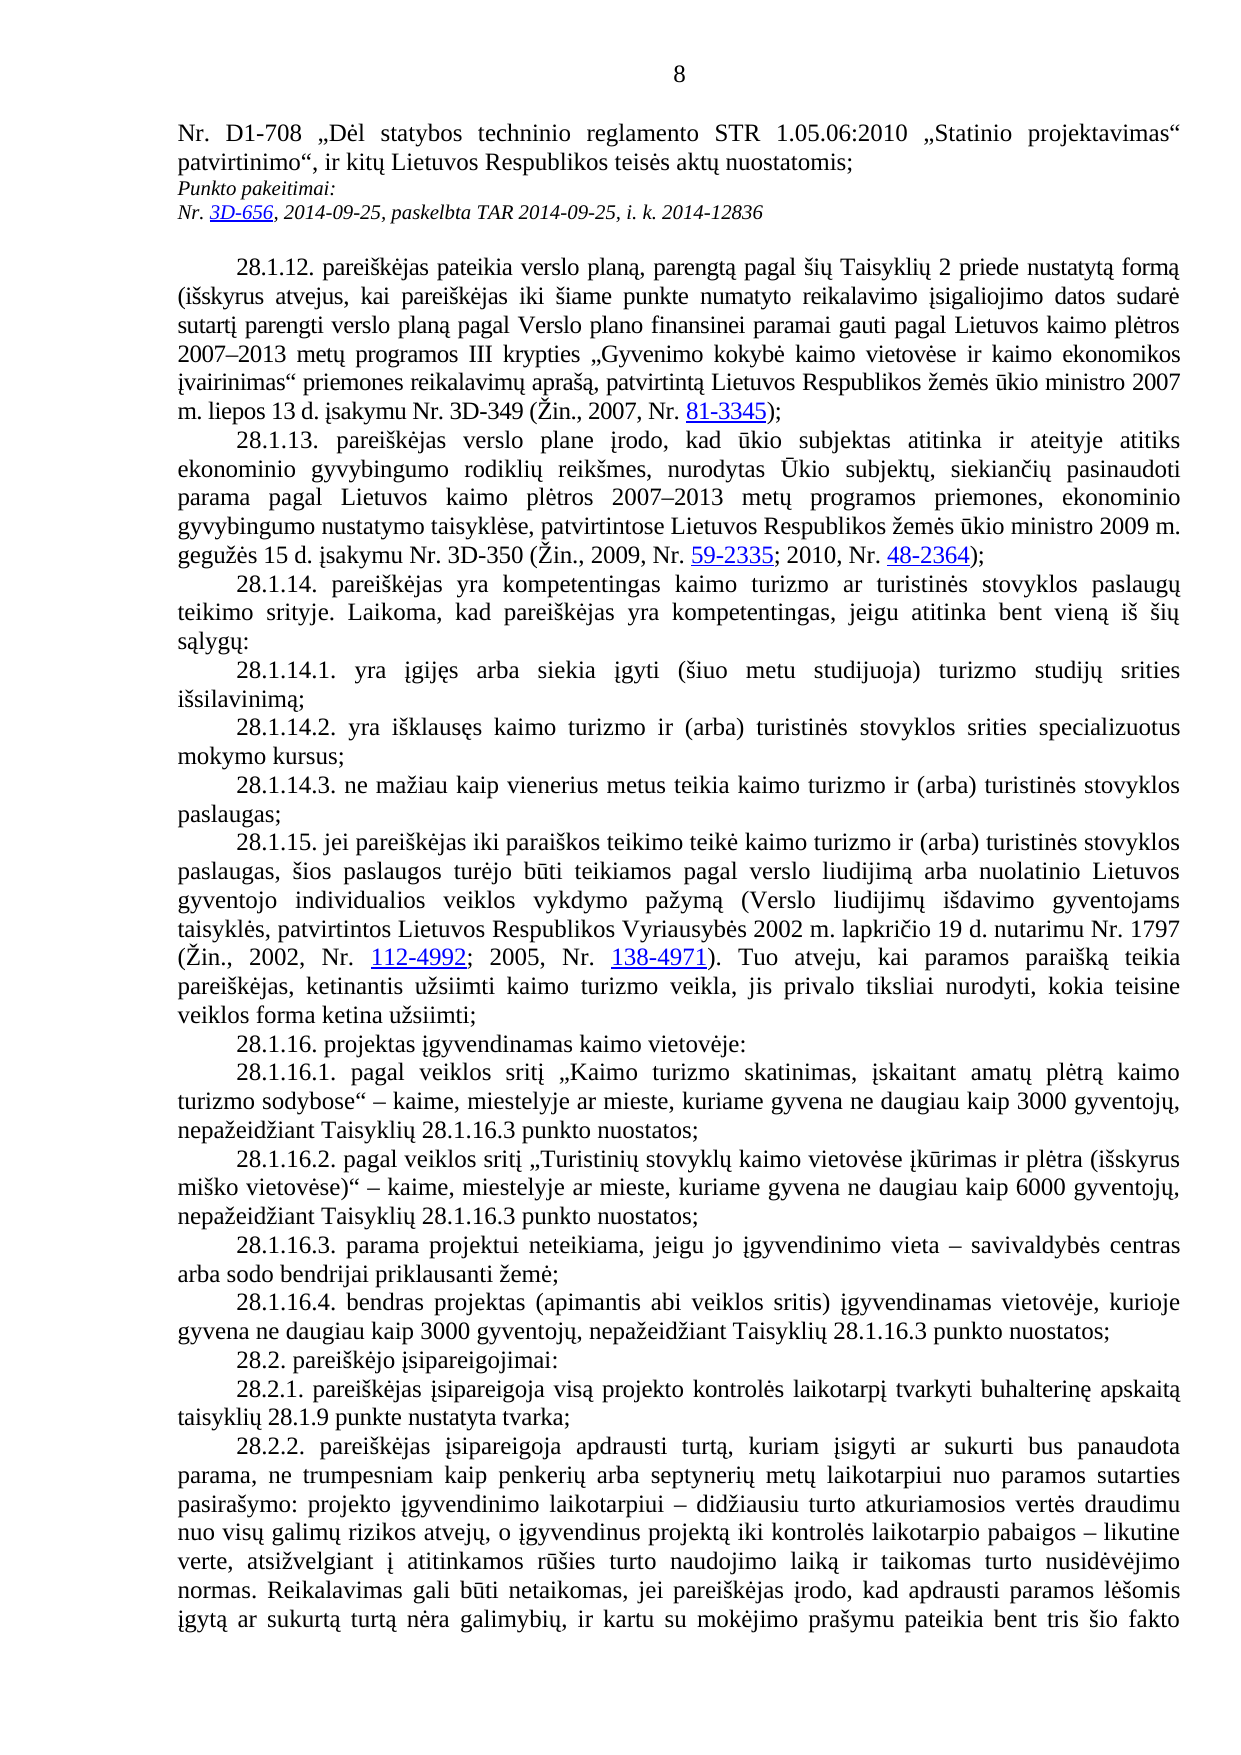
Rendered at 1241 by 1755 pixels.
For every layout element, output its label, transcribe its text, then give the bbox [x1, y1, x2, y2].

text 28.1.14.2. yra išklausęs kaimo turizmo ir (arba) turistinės stovyklos srities specializuotus mokymo kursus; [177, 712, 1181, 770]
text 28.1.14. pareiškėjas yra kompetentingas kaimo turizmo ar turistinės stovyklos paslaugų teikimo srityje. Laikoma, kad pareiškėjas yra kompetentingas, jeigu atitinka bent vieną iš šių sąlygų: [177, 569, 1181, 655]
text Punkto pakeitimai: [177, 176, 1181, 200]
text 28.2.1. pareiškėjas įsipareigoja visą projekto kontrolės laikotarpį tvarkyti buhalterinę apskaitą taisyklių 28.1.9 punkte nustatyta tvarka; [177, 1374, 1181, 1431]
text 28.1.15. jei pareiškėjas iki paraiškos teikimo teikė kaimo turizmo ir (arba) turistinės stovyklos paslaugas, šios paslaugos turėjo būti teikiamos pagal verslo liudijimą arba nuolatinio Lietuvos gyventojo individualios veiklos vykdymo pažymą (Verslo liudijimų išdavimo gyventojams taisyklės, patvirtintos Lietuvos Respublikos Vyriausybės 2002 m. lapkričio 19 d. nutarimu Nr. 1797 (Žin., 2002, Nr. 112-4992; 2005, Nr. 138-4971). Tuo atveju, kai paramos paraišką teikia pareiškėjas, ketinantis užsiimti kaimo turizmo veikla, jis privalo tiksliai nurodyti, kokia teisine veiklos forma ketina užsiimti; [177, 827, 1181, 1029]
text 28.1.14.3. ne mažiau kaip vienerius metus teikia kaimo turizmo ir (arba) turistinės stovyklos paslaugas; [177, 770, 1181, 827]
text 28.1.14.1. yra įgijęs arba siekia įgyti (šiuo metu studijuoja) turizmo studijų srities išsilavinimą; [177, 655, 1181, 712]
text 28.1.16.2. pagal veiklos sritį „Turistinių stovyklų kaimo vietovėse įkūrimas ir plėtra (išskyrus miško vietovėse)“ – kaime, miestelyje ar mieste, kuriame gyvena ne daugiau kaip 6000 gyventojų, nepažeidžiant Taisyklių 28.1.16.3 punkto nuostatos; [177, 1144, 1181, 1230]
text 28.1.13. pareiškėjas verslo plane įrodo, kad ūkio subjektas atitinka ir ateityje atitiks ekonominio gyvybingumo rodiklių reikšmes, nurodytas Ūkio subjektų, siekiančių pasinaudoti parama pagal Lietuvos kaimo plėtros 2007–2013 metų programos priemones, ekonominio gyvybingumo nustatymo taisyklėse, patvirtintose Lietuvos Respublikos žemės ūkio ministro 2009 m. gegužės 15 d. įsakymu Nr. 3D-350 (Žin., 2009, Nr. 59-2335; 2010, Nr. 48-2364); [177, 425, 1181, 569]
text 28.1.16.1. pagal veiklos sritį „Kaimo turizmo skatinimas, įskaitant amatų plėtrą kaimo turizmo sodybose“ – kaime, miestelyje ar mieste, kuriame gyvena ne daugiau kaip 3000 gyventojų, nepažeidžiant Taisyklių 28.1.16.3 punkto nuostatos; [177, 1057, 1181, 1144]
text 28.1.16.3. parama projektui neteikiama, jeigu jo įgyvendinimo vieta – savivaldybės centras arba sodo bendrijai priklausanti žemė; [177, 1230, 1181, 1287]
text 28.1.16.4. bendras projektas (apimantis abi veiklos sritis) įgyvendinamas vietovėje, kurioje gyvena ne daugiau kaip 3000 gyventojų, nepažeidžiant Taisyklių 28.1.16.3 punkto nuostatos; [177, 1287, 1181, 1345]
text Nr. 3D-656, 2014-09-25, paskelbta TAR 2014-09-25, i. k. 2014-12836 [177, 200, 1181, 224]
text 28.1.16. projektas įgyvendinamas kaimo vietovėje: [177, 1029, 1181, 1057]
text 28.2.2. pareiškėjas įsipareigoja apdrausti turtą, kuriam įsigyti ar sukurti bus panaudota parama, ne trumpesniam kaip penkerių arba septynerių metų laikotarpiui nuo paramos sutarties pasirašymo: projekto įgyvendinimo laikotarpiui – didžiausiu turto atkuriamosios vertės draudimu nuo visų galimų rizikos atvejų, o įgyvendinus projektą iki kontrolės laikotarpio pabaigos – likutine verte, atsižvelgiant į atitinkamos rūšies turto naudojimo laiką ir taikomas turto nusidėvėjimo normas. Reikalavimas gali būti netaikomas, jei pareiškėjas įrodo, kad apdrausti paramos lėšomis įgytą ar sukurtą turtą nėra galimybių, ir kartu su mokėjimo prašymu pateikia bent tris šio fakto [177, 1431, 1181, 1632]
text Nr. D1-708 „Dėl statybos techninio reglamento STR 1.05.06:2010 „Statinio projektavimas“ patvirtinimo“, ir kitų Lietuvos Respublikos teisės aktų nuostatomis; [177, 118, 1181, 176]
text 28.2. pareiškėjo įsipareigojimai: [177, 1345, 1181, 1374]
text 28.1.12. pareiškėjas pateikia verslo planą, parengtą pagal šių Taisyklių 2 priede nustatytą formą (išskyrus atvejus, kai pareiškėjas iki šiame punkte numatyto reikalavimo įsigaliojimo datos sudarė sutartį parengti verslo planą pagal Verslo plano finansinei paramai gauti pagal Lietuvos kaimo plėtros 2007–2013 metų programos III krypties „Gyvenimo kokybė kaimo vietovėse ir kaimo ekonomikos įvairinimas“ priemones reikalavimų aprašą, patvirtintą Lietuvos Respublikos žemės ūkio ministro 2007 m. liepos 13 d. įsakymu Nr. 3D-349 (Žin., 2007, Nr. 81-3345); [177, 252, 1181, 425]
